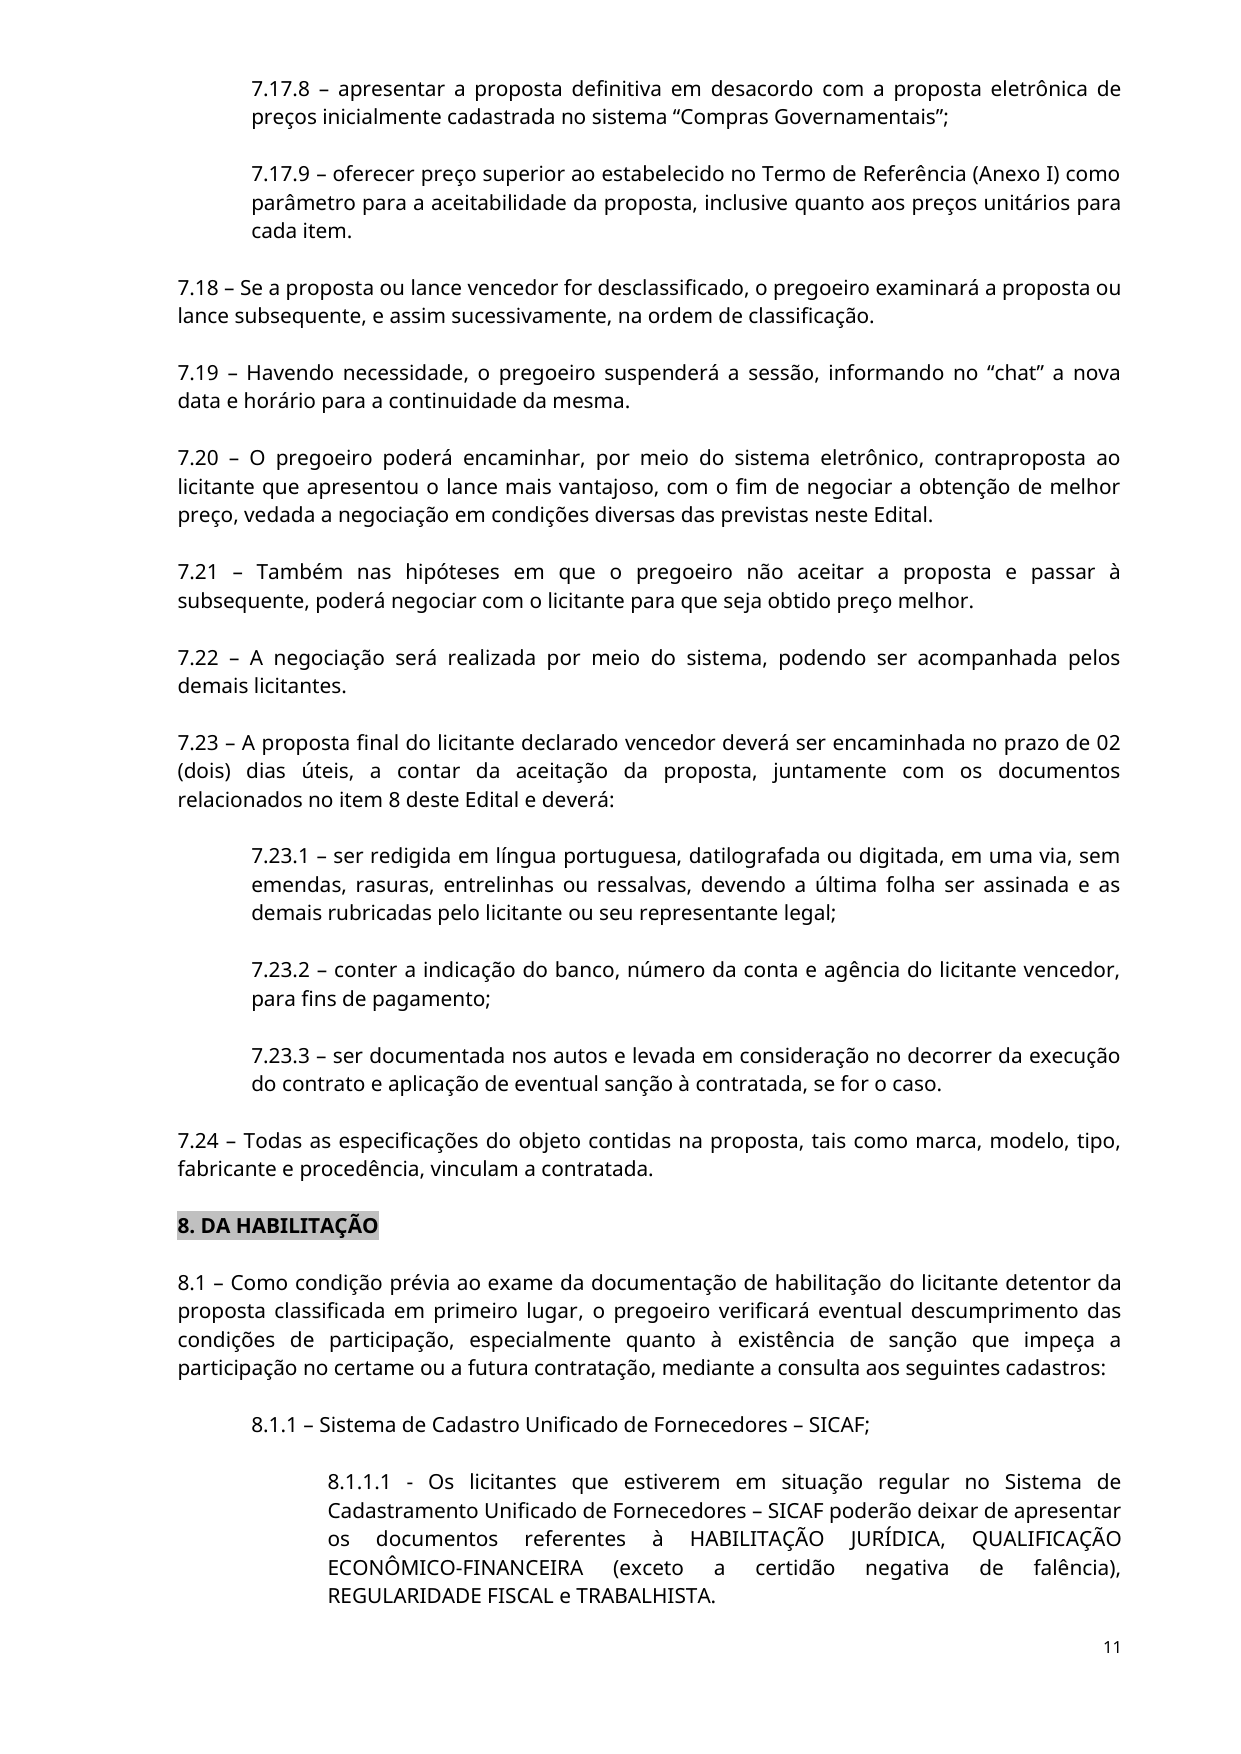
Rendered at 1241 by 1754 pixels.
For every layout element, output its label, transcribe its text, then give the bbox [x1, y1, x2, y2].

text 7.23.2 – conter a indicação do banco, número da conta e agência do licitante vencedor, para fins de pagamento; [251, 955, 1122, 1012]
text 7.21 – Também nas hipóteses em que o pregoeiro não aceitar a proposta e passar à subsequente, poderá negociar com o licitante para que seja obtido preço melhor. [177, 557, 1122, 614]
list 8.1.1 – Sistema de Cadastro Unificado de Fornecedores – SICAF; [251, 1410, 1122, 1439]
text 7.18 – Se a proposta ou lance vencedor for desclassificado, o pregoeiro examinará a proposta ou lance subsequente, e assim sucessivamente, na ordem de classificação. [177, 273, 1122, 330]
text 7.23.1 – ser redigida em língua portuguesa, datilografada ou digitada, em uma via, sem emendas, rasuras, entrelinhas ou ressalvas, devendo a última folha ser assinada e as demais rubricadas pelo licitante ou seu representante legal; [251, 842, 1122, 927]
text 7.24 – Todas as especificações do objeto contidas na proposta, tais como marca, modelo, tipo, fabricante e procedência, vinculam a contratada. [177, 1126, 1122, 1183]
text 8.1.1.1 - Os licitantes que estiverem em situação regular no Sistema de Cadastramento Unificado de Fornecedores – SICAF poderão deixar de apresentar os documentos referentes à HABILITAÇÃO JURÍDICA, QUALIFICAÇÃO ECONÔMICO-FINANCEIRA (exceto a certidão negativa de falência), REGULARIDADE FISCAL e TRABALHISTA. [327, 1467, 1122, 1609]
text 7.19 – Havendo necessidade, o pregoeiro suspenderá a sessão, informando no “chat” a nova data e horário para a continuidade da mesma. [177, 358, 1122, 415]
text 7.17.9 – oferecer preço superior ao estabelecido no Termo de Referência (Anexo I) como parâmetro para a aceitabilidade da proposta, inclusive quanto aos preços unitários para cada item. [251, 159, 1122, 244]
text 7.23 – A proposta final do licitante declarado vencedor deverá ser encaminhada no prazo de 02 (dois) dias úteis, a contar da aceitação da proposta, juntamente com os documentos relacionados no item 8 deste Edital e deverá: [177, 728, 1122, 813]
text 8. DA HABILITAÇÃO [177, 1211, 1122, 1240]
list 8.1 – Como condição prévia ao exame da documentação de habilitação do licitante detentor da proposta classificada em primeiro lugar, o pregoeiro verificará eventual descumprimento das condições de participação, especialmente quanto à existência de sanção que impeça a participação no certame ou a futura contratação, mediante a consulta aos seguintes cadastros: [177, 1268, 1122, 1382]
text 7.20 – O pregoeiro poderá encaminhar, por meio do sistema eletrônico, contraproposta ao licitante que apresentou o lance mais vantajoso, com o fim de negociar a obtenção de melhor preço, vedada a negociação em condições diversas das previstas neste Edital. [177, 443, 1122, 529]
text 7.22 – A negociação será realizada por meio do sistema, podendo ser acompanhada pelos demais licitantes. [177, 643, 1122, 699]
text 7.17.8 – apresentar a proposta definitiva em desacordo com a proposta eletrônica de preços inicialmente cadastrada no sistema “Compras Governamentais”; [251, 74, 1122, 131]
text 7.23.3 – ser documentada nos autos e levada em consideração no decorrer da execução do contrato e aplicação de eventual sanção à contratada, se for o caso. [251, 1041, 1122, 1098]
